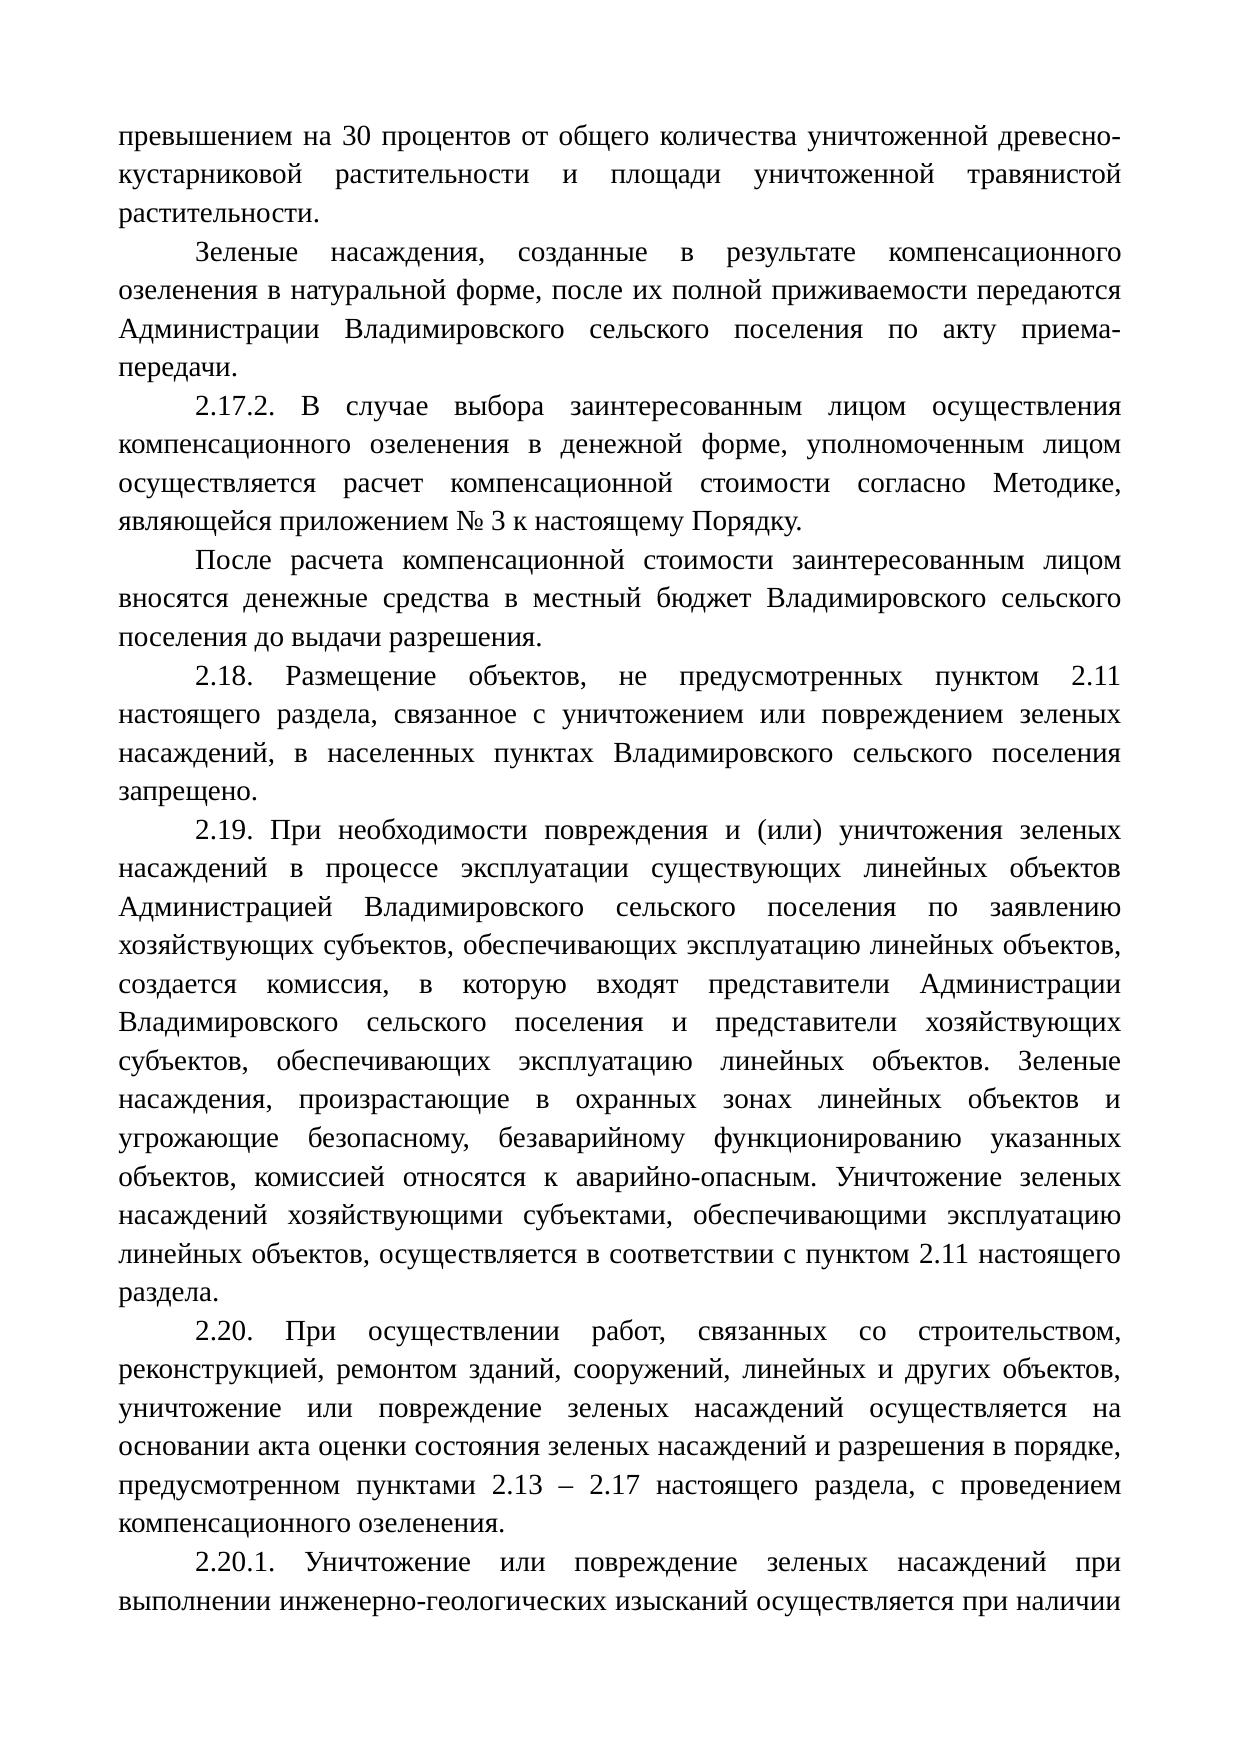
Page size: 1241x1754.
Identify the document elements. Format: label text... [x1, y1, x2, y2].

text 2.19. При необходимости повреждения и (или) уничтожения зеленых насаждений в процессе эксплуатации существующих линейных объектов Администрацией Владимировского сельского поселения по заявлению хозяйствующих субъектов, обеспечивающих эксплуатацию линейных объектов, создается комиссия, в которую входят представители Администрации Владимировского сельского поселения и представители хозяйствующих субъектов, обеспечивающих эксплуатацию линейных объектов. Зеленые насаждения, произрастающие в охранных зонах линейных объектов и угрожающие безопасному, безаварийному функционированию указанных объектов, комиссией относятся к аварийно-опасным. Уничтожение зеленых насаждений хозяйствующими субъектами, обеспечивающими эксплуатацию линейных объектов, осуществляется в соответствии с пунктом 2.11 настоящего раздела. [118, 812, 1122, 1308]
text 2.20. При осуществлении работ, связанных со строительством, реконструкцией, ремонтом зданий, сооружений, линейных и других объектов, уничтожение или повреждение зеленых насаждений осуществляется на основании акта оценки состояния зеленых насаждений и разрешения в порядке, предусмотренном пунктами 2.13 – 2.17 настоящего раздела, с проведением компенсационного озеленения. [118, 1313, 1122, 1539]
text 2.20.1. Уничтожение или повреждение зеленых насаждений при выполнении инженерно-геологических изысканий осуществляется при наличии [118, 1544, 1122, 1616]
text превышением на 30 процентов от общего количества уничтоженной древесно-кустарниковой растительности и площади уничтоженной травянистой растительности. [118, 118, 1122, 229]
text 2.18. Размещение объектов, не предусмотренных пунктом 2.11 настоящего раздела, связанное с уничтожением или повреждением зеленых насаждений, в населенных пунктах Владимировского сельского поселения запрещено. [118, 658, 1122, 807]
text Зеленые насаждения, созданные в результате компенсационного озеленения в натуральной форме, после их полной приживаемости передаются Администрации Владимировского сельского поселения по акту приема-передачи. [118, 234, 1122, 383]
text После расчета компенсационной стоимости заинтересованным лицом вносятся денежные средства в местный бюджет Владимировского сельского поселения до выдачи разрешения. [118, 542, 1122, 653]
text 2.17.2. В случае выбора заинтересованным лицом осуществления компенсационного озеленения в денежной форме, уполномоченным лицом осуществляется расчет компенсационной стоимости согласно Методике, являющейся приложением № 3 к настоящему Порядку. [118, 388, 1122, 537]
